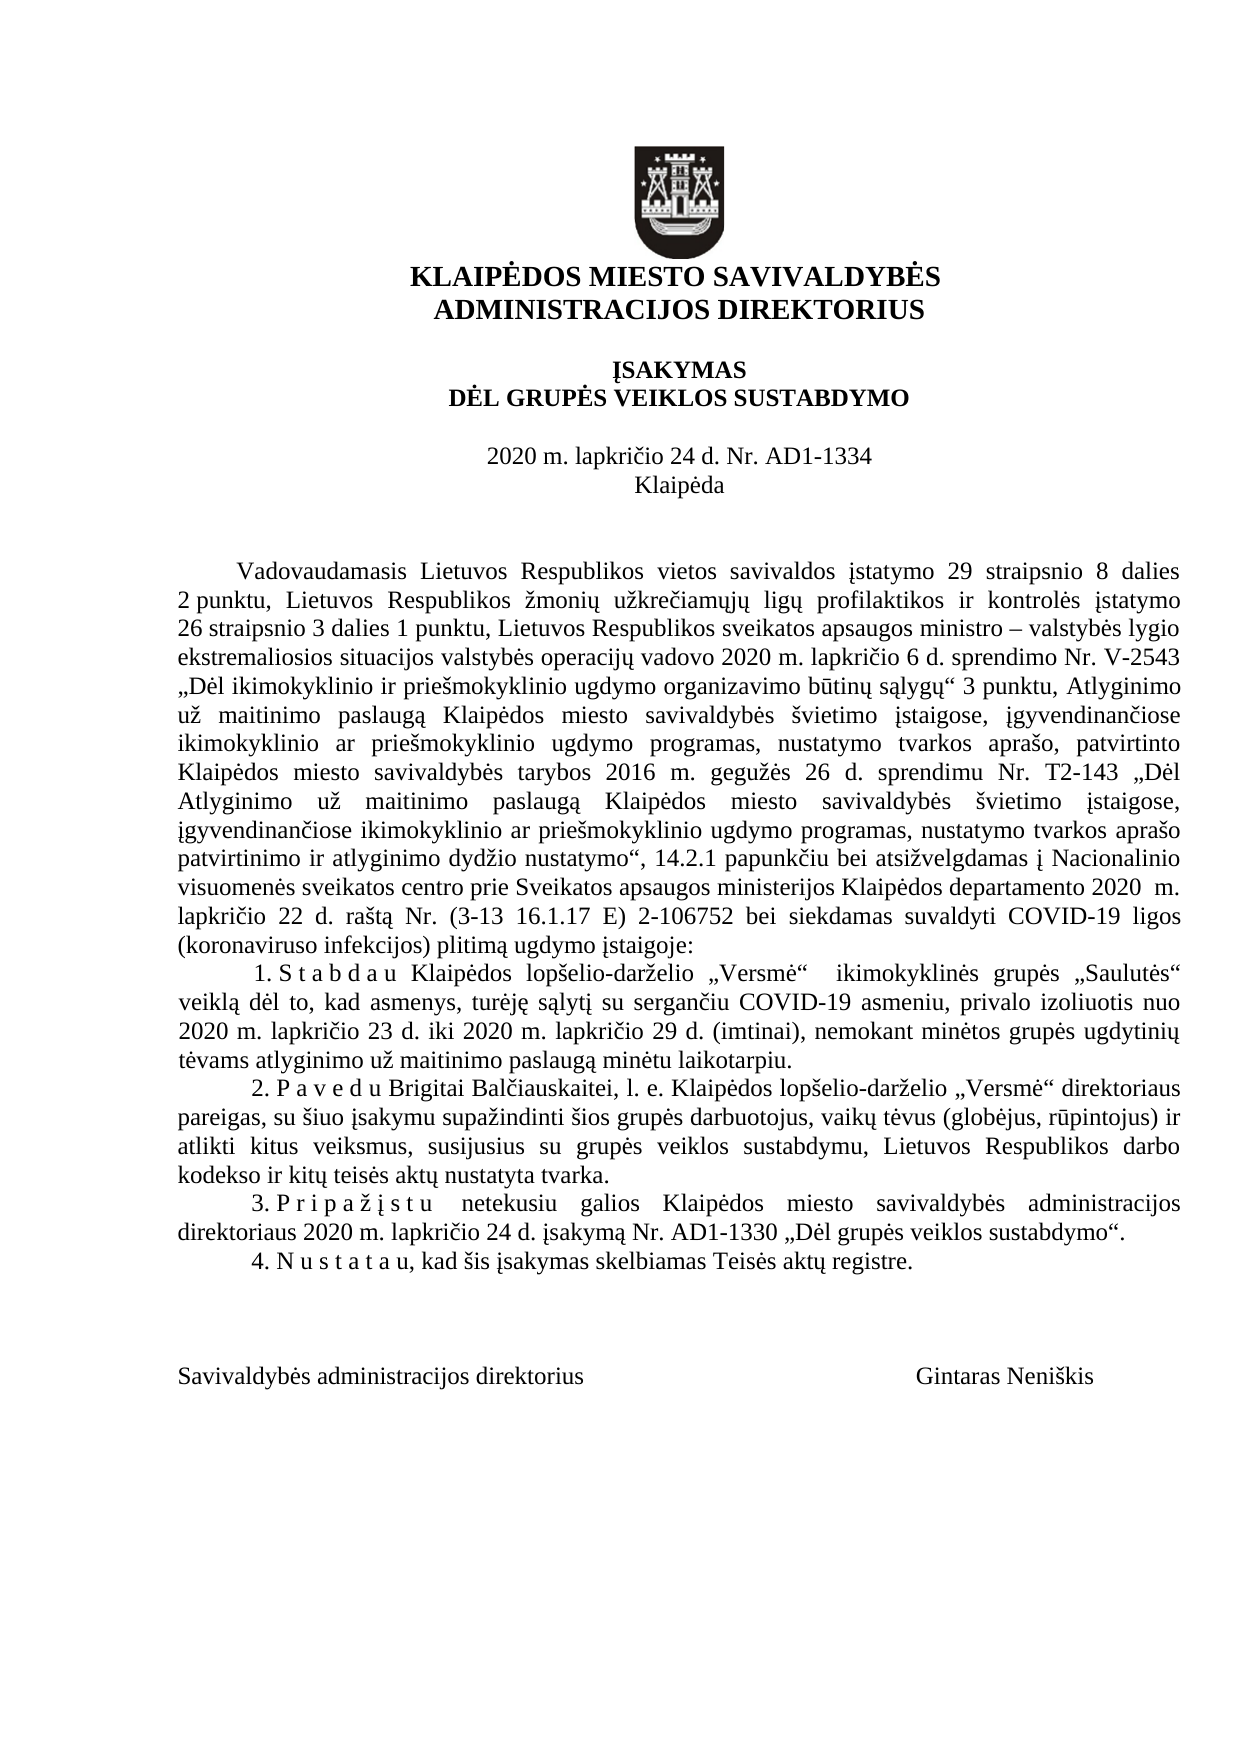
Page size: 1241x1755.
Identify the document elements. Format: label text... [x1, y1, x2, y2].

text 1. Stabdau Klaipėdos lopšelio-darželio „Versmė“ ikimokyklinės grupės „Saulutės“ veiklą dėl to, kad asmenys, turėję sąlytį su sergančiu COVID-19 asmeniu, privalo izoliuotis nuo 2020 m. lapkričio 23 d. iki 2020 m. lapkričio 29 d. (imtinai), nemokant minėtos grupės ugdytinių tėvams atlyginimo už maitinimo paslaugą minėtu laikotarpiu. [178, 958, 1181, 1073]
text 4. Nustatau, kad šis įsakymas skelbiamas Teisės aktų registre. [177, 1246, 1181, 1275]
text Klaipėda [177, 470, 1181, 498]
text ĮSAKYMAS [177, 355, 1181, 383]
text 2020 m. lapkričio 24 d. Nr. AD1-1334 [177, 441, 1181, 470]
text Savivaldybės administracijos direktorius Gintaras Neniškis [177, 1361, 1181, 1390]
text 2. Pavedu Brigitai Balčiauskaitei, l. e. Klaipėdos lopšelio-darželio „Versmė“ direktoriaus pareigas, su šiuo įsakymu supažindinti šios grupės darbuotojus, vaikų tėvus (globėjus, rūpintojus) ir atlikti kitus veiksmus, susijusius su grupės veiklos sustabdymu, Lietuvos Respublikos darbo kodekso ir kitų teisės aktų nustatyta tvarka. [177, 1073, 1181, 1188]
text ADMINISTRACIJOS DIREKTORIUS [177, 292, 1181, 326]
text Vadovaudamasis Lietuvos Respublikos vietos savivaldos įstatymo 29 straipsnio 8 dalies 2 punktu, Lietuvos Respublikos žmonių užkrečiamųjų ligų profilaktikos ir kontrolės įstatymo 26 straipsnio 3 dalies 1 punktu, Lietuvos Respublikos sveikatos apsaugos ministro – valstybės lygio ekstremaliosios situacijos valstybės operacijų vadovo 2020 m. lapkričio 6 d. sprendimo Nr. V-2543 „Dėl ikimokyklinio ir priešmokyklinio ugdymo organizavimo būtinų sąlygų“ 3 punktu, Atlyginimo už maitinimo paslaugą Klaipėdos miesto savivaldybės švietimo įstaigose, įgyvendinančiose ikimokyklinio ar priešmokyklinio ugdymo programas, nustatymo tvarkos aprašo, patvirtinto Klaipėdos miesto savivaldybės tarybos 2016 m. gegužės 26 d. sprendimu Nr. T2-143 „Dėl Atlyginimo už maitinimo paslaugą Klaipėdos miesto savivaldybės švietimo įstaigose, įgyvendinančiose ikimokyklinio ar priešmokyklinio ugdymo programas, nustatymo tvarkos aprašo patvirtinimo ir atlyginimo dydžio nustatymo“, 14.2.1 papunkčiu bei atsižvelgdamas į Nacionalinio visuomenės sveikatos centro prie Sveikatos apsaugos ministerijos Klaipėdos departamento 2020 m. lapkričio 22 d. raštą Nr. (3-13 16.1.17 E) 2-106752 bei siekdamas suvaldyti COVID-19 ligos (koronaviruso infekcijos) plitimą ugdymo įstaigoje: [177, 556, 1181, 958]
text KLAIPĖDOS MIESTO SAVIVALDYBĖS [177, 259, 1181, 292]
text 3. Pripažįstu netekusiu galios Klaipėdos miesto savivaldybės administracijos direktoriaus 2020 m. lapkričio 24 d. įsakymą Nr. AD1-1330 „Dėl grupės veiklos sustabdymo“. [177, 1188, 1181, 1246]
text DĖL grupĖS VEIKLOS SUSTABDYMO [177, 383, 1181, 412]
